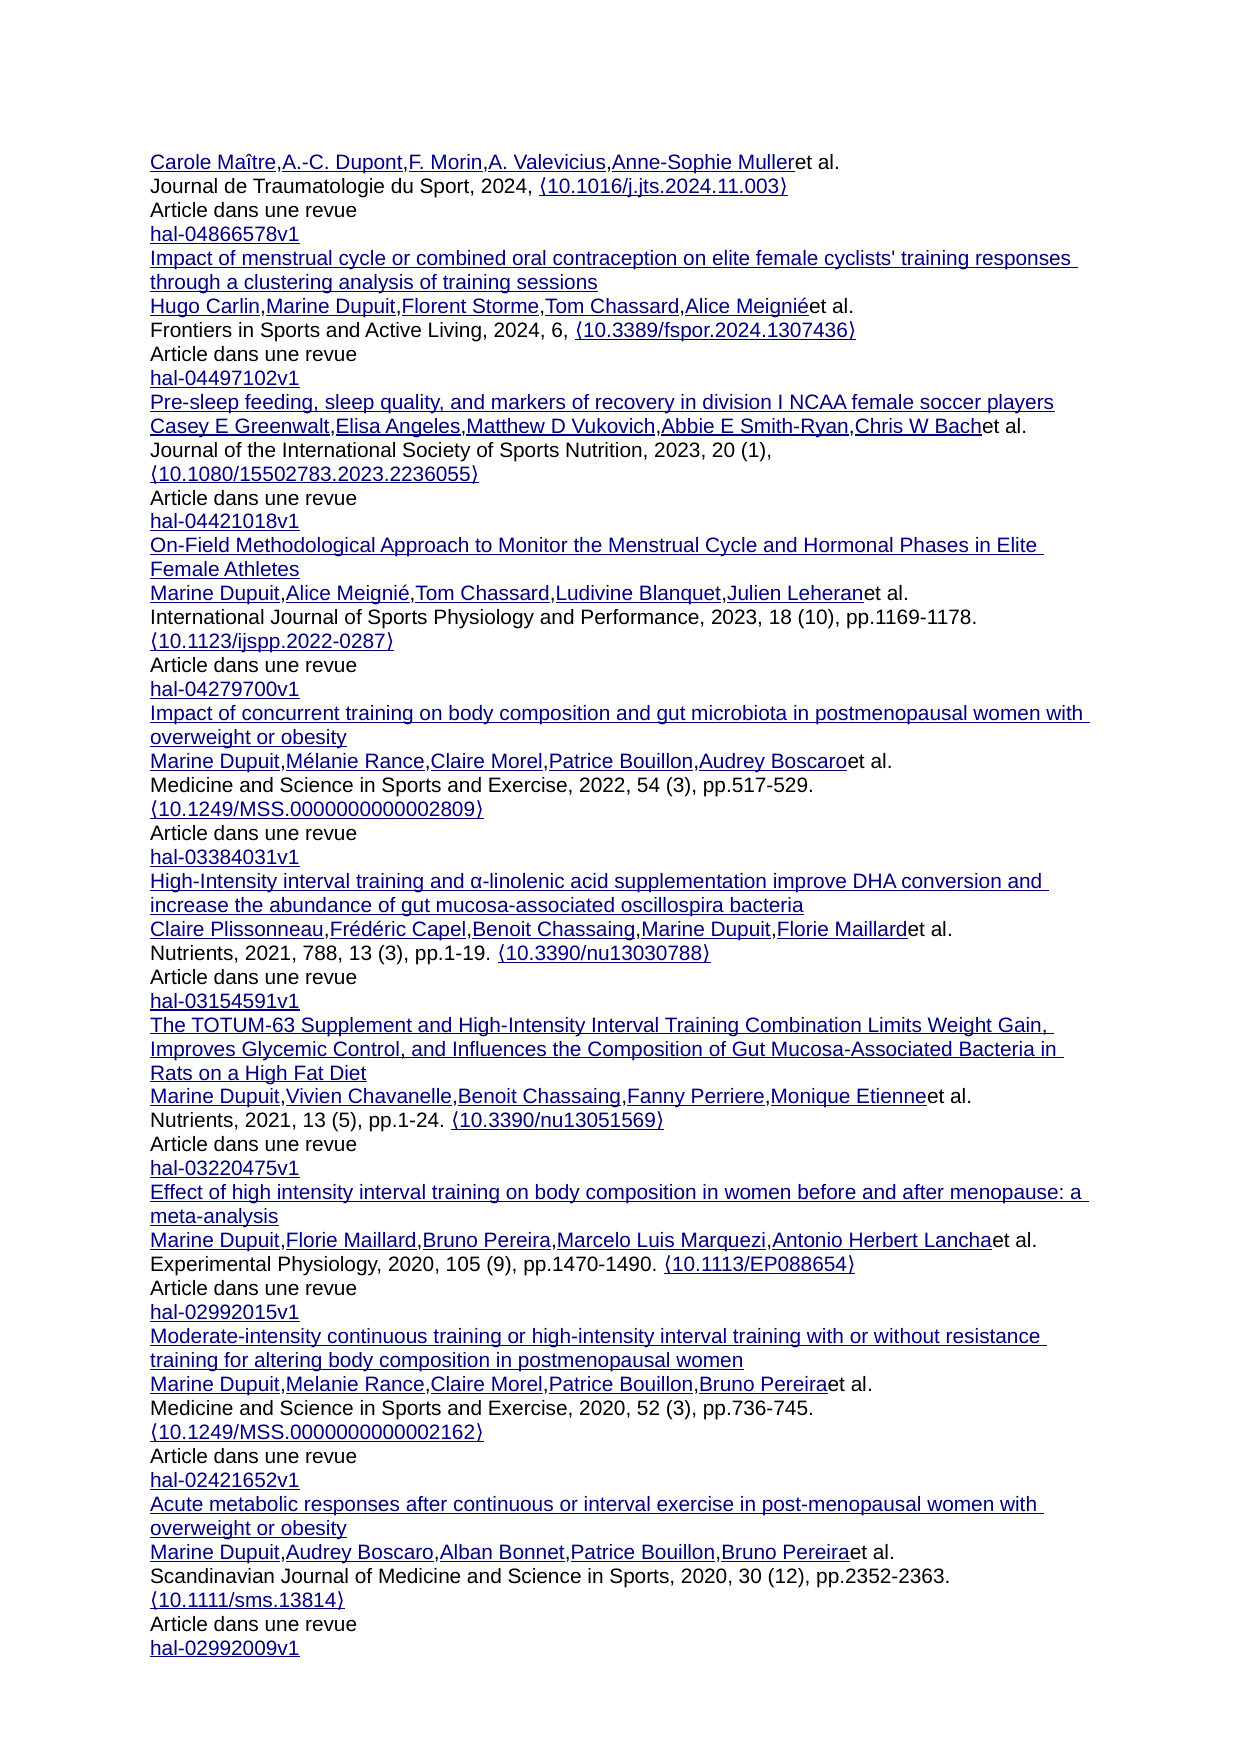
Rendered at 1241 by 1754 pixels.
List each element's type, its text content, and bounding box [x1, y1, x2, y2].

table_cell Effect of high intensity interval training on body composition in women before and after menopause: a meta‐analysis Marine Dupuit,Florie Maillard,Bruno Pereira,Marcelo Luis Marquezi,Antonio Herbert Lanchaet al. Experimental Physiology, 2020, 105 (9), pp.1470-1490. ⟨10.1113/EP088654⟩ Article dans une revue hal-02992015v1 [150, 1180, 1090, 1324]
table_cell The TOTUM-63 Supplement and High-Intensity Interval Training Combination Limits Weight Gain, Improves Glycemic Control, and Influences the Composition of Gut Mucosa-Associated Bacteria in Rats on a High Fat Diet Marine Dupuit,Vivien Chavanelle,Benoit Chassaing,Fanny Perriere,Monique Etienneet al. Nutrients, 2021, 13 (5), pp.1-24. ⟨10.3390/nu13051569⟩ Article dans une revue hal-03220475v1 [150, 1013, 1090, 1180]
table_cell Impact of menstrual cycle or combined oral contraception on elite female cyclists' training responses through a clustering analysis of training sessions Hugo Carlin,Marine Dupuit,Florent Storme,Tom Chassard,Alice Meigniéet al. Frontiers in Sports and Active Living, 2024, 6, ⟨10.3389/fspor.2024.1307436⟩ Article dans une revue hal-04497102v1 [150, 246, 1090, 389]
table_cell overweight or obesity Marine Dupuit,Mélanie Rance,Claire Morel,Patrice Bouillon,Audrey Boscaroet al. Medicine and Science in Sports and Exercise, 2022, 54 (3), pp.517-529. ⟨10.1249/MSS.0000000000002809⟩ Article dans une revue hal-03384031v1 [150, 723, 1090, 869]
table_cell Impact of concurrent training on body composition and gut microbiota in postmenopausal women with [150, 701, 1090, 722]
table_cell On-Field Methodological Approach to Monitor the Menstrual Cycle and Hormonal Phases in Elite Female Athletes Marine Dupuit,Alice Meignié,Tom Chassard,Ludivine Blanquet,Julien Leheranet al. International Journal of Sports Physiology and Performance, 2023, 18 (10), pp.1169-1178. ⟨10.1123/ijspp.2022-0287⟩ Article dans une revue hal-04279700v1 [150, 533, 1090, 701]
table_cell Carole Maître,A.-C. Dupont,F. Morin,A. Valevicius,Anne-Sophie Mulleret al. Journal de Traumatologie du Sport, 2024, ⟨10.1016/j.jts.2024.11.003⟩ Article dans une revue hal-04866578v1 [150, 150, 1090, 246]
table_cell Pre-sleep feeding, sleep quality, and markers of recovery in division I NCAA female soccer players Casey E Greenwalt,Elisa Angeles,Matthew D Vukovich,Abbie E Smith-Ryan,Chris W Bachet al. Journal of the International Society of Sports Nutrition, 2023, 20 (1), ⟨10.1080/15502783.2023.2236055⟩ Article dans une revue hal-04421018v1 [150, 390, 1090, 533]
table_cell Acute metabolic responses after continuous or interval exercise in post‐menopausal women with overweight or obesity Marine Dupuit,Audrey Boscaro,Alban Bonnet,Patrice Bouillon,Bruno Pereiraet al. Scandinavian Journal of Medicine and Science in Sports, 2020, 30 (12), pp.2352-2363. ⟨10.1111/sms.13814⟩ Article dans une revue hal-02992009v1 [150, 1492, 1090, 1659]
table_cell Moderate-intensity continuous training or high-intensity interval training with or without resistance training for altering body composition in postmenopausal women Marine Dupuit,Melanie Rance,Claire Morel,Patrice Bouillon,Bruno Pereiraet al. Medicine and Science in Sports and Exercise, 2020, 52 (3), pp.736-745. ⟨10.1249/MSS.0000000000002162⟩ Article dans une revue hal-02421652v1 [150, 1324, 1090, 1492]
table_cell High-Intensity interval training and α-linolenic acid supplementation improve DHA conversion and increase the abundance of gut mucosa-associated oscillospira bacteria Claire Plissonneau,Frédéric Capel,Benoit Chassaing,Marine Dupuit,Florie Maillardet al. Nutrients, 2021, 788, 13 (3), pp.1-19. ⟨10.3390/nu13030788⟩ Article dans une revue hal-03154591v1 [150, 869, 1090, 1012]
